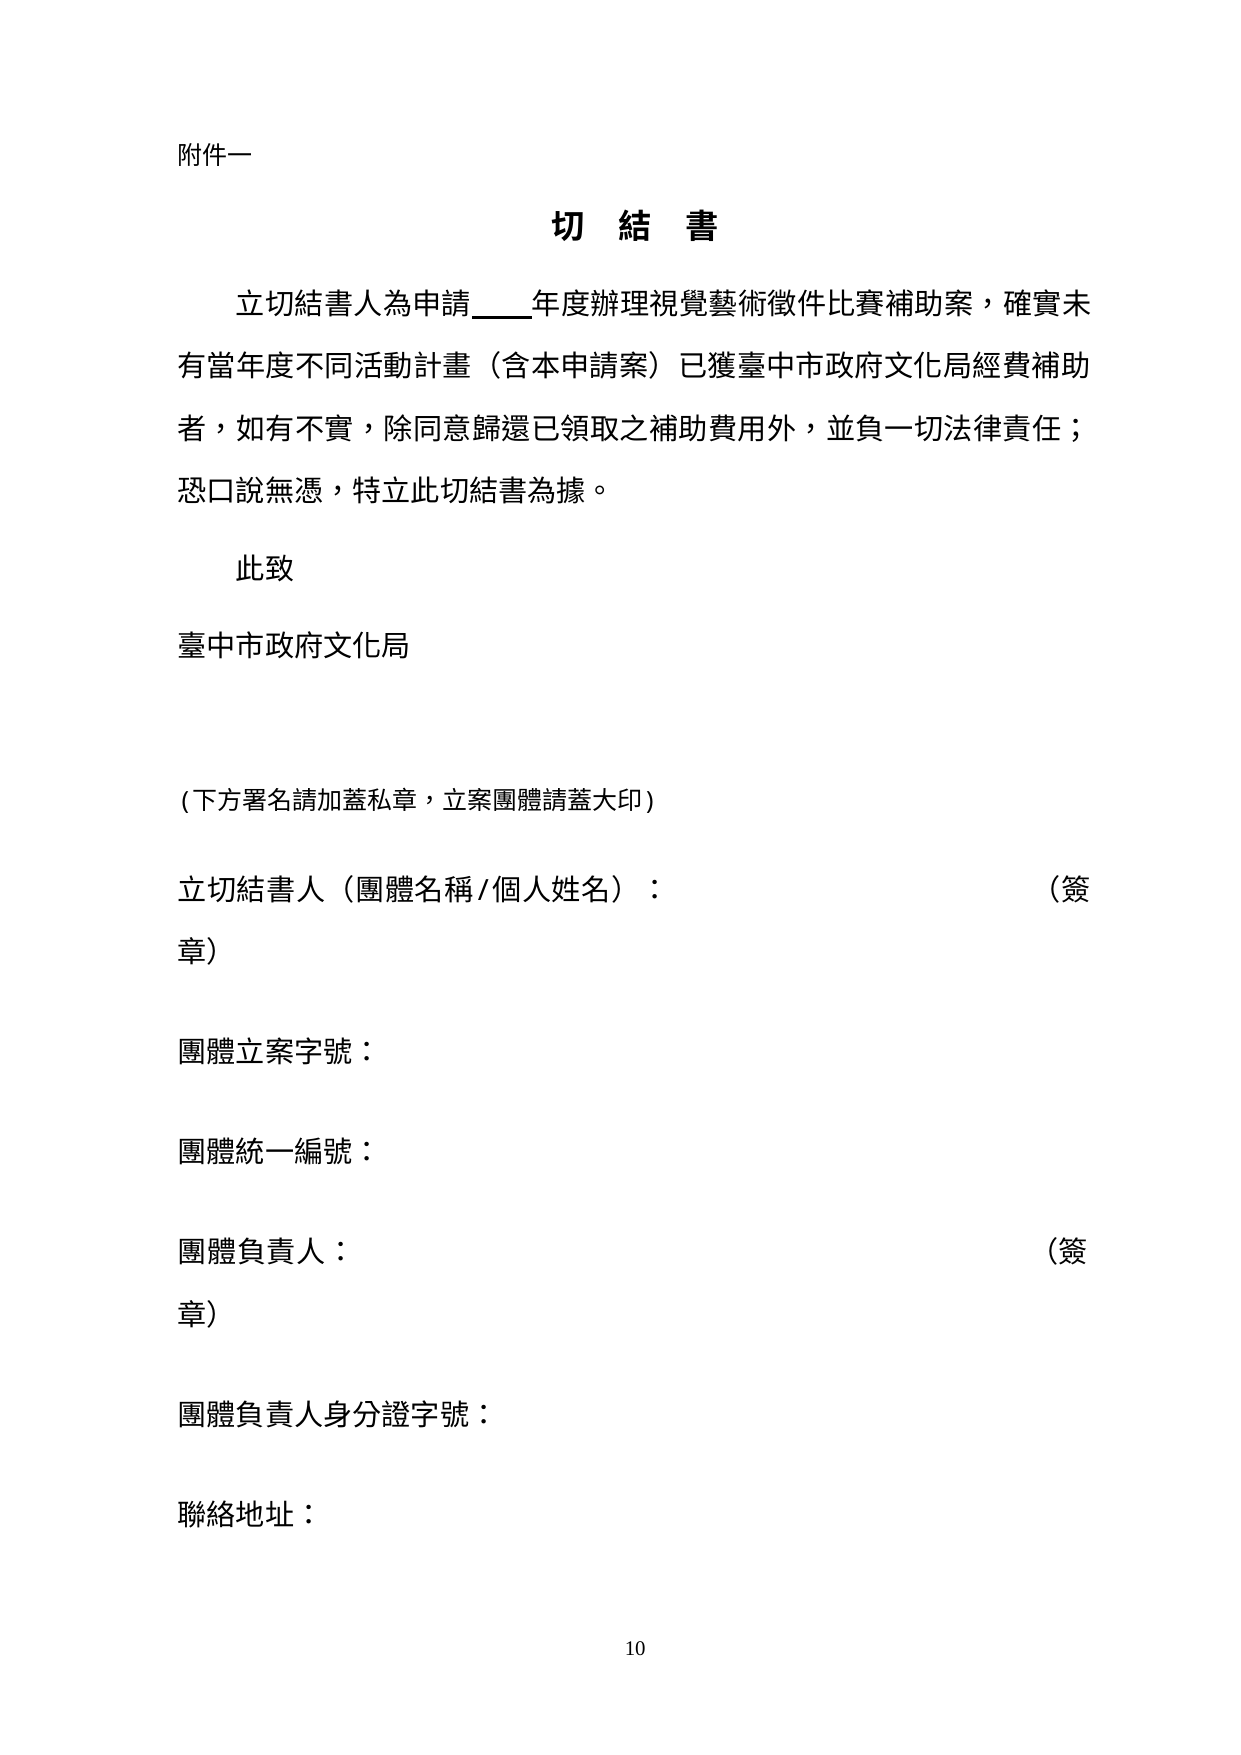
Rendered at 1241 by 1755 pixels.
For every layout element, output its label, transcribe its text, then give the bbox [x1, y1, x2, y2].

text 團體負責人身分證字號： [177, 1371, 1093, 1433]
text 此致 [177, 525, 1093, 587]
text 切 結 書 [177, 182, 1093, 245]
text 團體統一編號： [177, 1108, 1093, 1171]
text 立切結書人為申請 年度辦理視覺藝術徵件比賽補助案，確實未有當年度不同活動計畫（含本申請案）已獲臺中市政府文化局經費補助者，如有不實，除同意歸還已領取之補助費用外，並負一切法律責任；恐口說無憑，特立此切結書為據。 [177, 260, 1093, 510]
text 臺中市政府文化局 [177, 602, 1093, 665]
text (下方署名請加蓋私章，立案團體請蓋大印) [177, 757, 1093, 820]
text 團體負責人： （簽章） [177, 1208, 1093, 1333]
text 立切結書人（團體名稱/個人姓名）： （簽章） [177, 846, 1093, 971]
text 團體立案字號： [177, 1008, 1093, 1071]
text 附件一 [177, 112, 1093, 175]
text 聯絡地址： [177, 1471, 1093, 1533]
